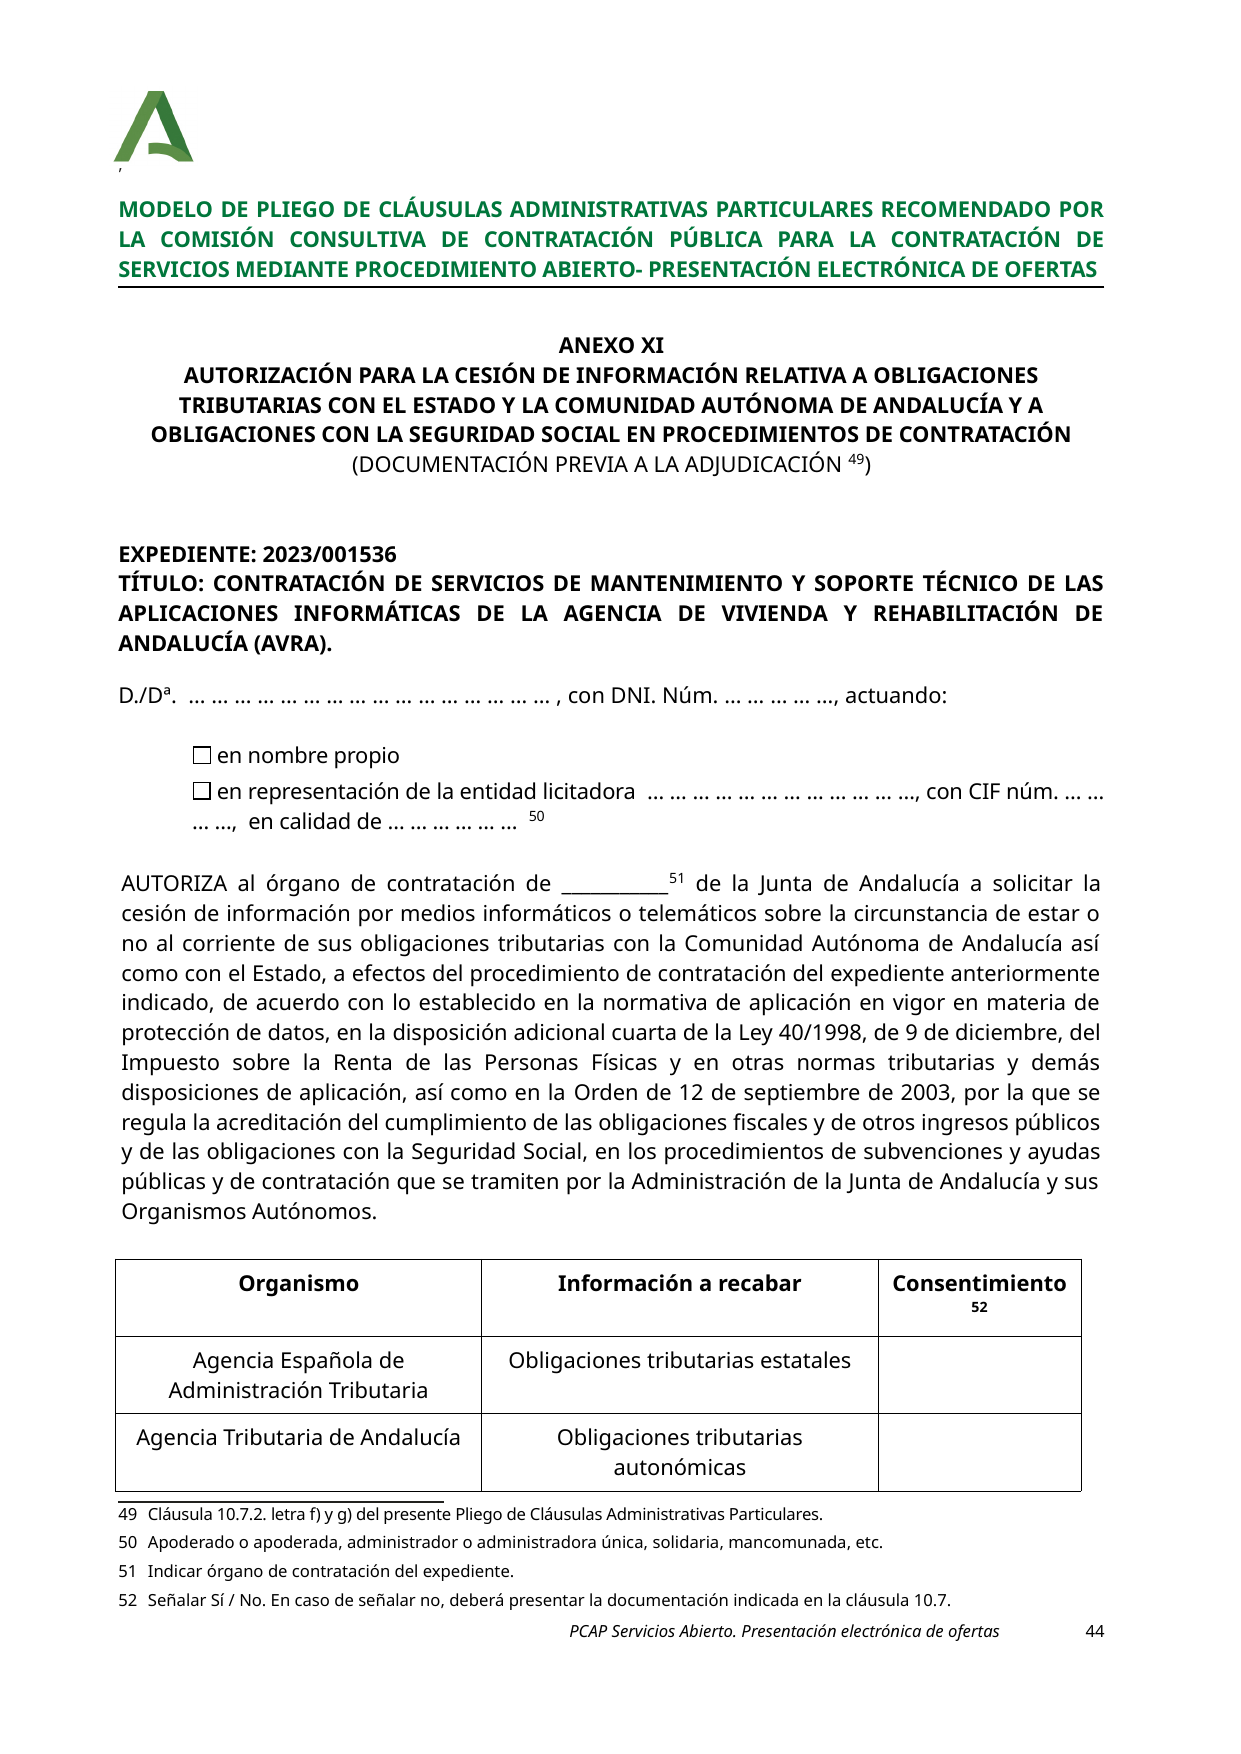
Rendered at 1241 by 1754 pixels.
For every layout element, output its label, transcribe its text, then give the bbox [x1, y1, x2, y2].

text Cláusula 10.7.2. letra f) y g) del presente Pliego de Cláusulas Administrativas Particulares. [118, 1502, 1104, 1525]
table_header Información a recabar [482, 1260, 878, 1336]
table_cell [879, 1414, 1081, 1491]
table_cell Agencia Tributaria de Andalucía [116, 1414, 481, 1491]
table_header Organismo [116, 1260, 481, 1336]
text EXPEDIENTE: 2023/001536 [118, 539, 1104, 568]
text D./Dª. … … … … … … … … … … … … … … … … , con DNI. Núm. … … … … …, actuando: [118, 681, 1104, 710]
text en nombre propio [192, 740, 1104, 770]
text en representación de la entidad licitadora … … … … … … … … … … … …, con CIF núm. … … … …, en calidad de … … … … … … [192, 776, 1104, 836]
table_header Consentimiento [879, 1260, 1081, 1336]
text Indicar órgano de contratación del expediente. [118, 1559, 1104, 1582]
text AUTORIZACIÓN PARA LA CESIÓN DE INFORMACIÓN RELATIVA A OBLIGACIONES TRIBUTARIAS CON EL ESTADO Y LA COMUNIDAD AUTÓNOMA DE ANDALUCÍA Y A OBLIGACIONES CON LA SEGURIDAD SOCIAL EN PROCEDIMIENTOS DE CONTRATACIÓN [118, 360, 1104, 449]
table_cell Obligaciones tributarias autonómicas [482, 1414, 878, 1491]
text AUTORIZA al órgano de contratación de ___________ de la Junta de Andalucía a solicitar la cesión de información por medios informáticos o telemáticos sobre la circunstancia de estar o no al corriente de sus obligaciones tributarias con la Comunidad Autónoma de Andalucía así como con el Estado, a efectos del procedimiento de contratación del expediente anteriormente indicado, de acuerdo con lo establecido en la normativa de aplicación en vigor en materia de protección de datos, en la disposición adicional cuarta de la Ley 40/1998, de 9 de diciembre, del Impuesto sobre la Renta de las Personas Físicas y en otras normas tributarias y demás disposiciones de aplicación, así como en la Orden de 12 de septiembre de 2003, por la que se regula la acreditación del cumplimiento de las obligaciones fiscales y de otros ingresos públicos y de las obligaciones con la Seguridad Social, en los procedimientos de subvenciones y ayudas públicas y de contratación que se tramiten por la Administración de la Junta de Andalucía y sus Organismos Autónomos. [118, 865, 1104, 1226]
text MODELO DE PLIEGO DE CLÁUSULAS ADMINISTRATIVAS PARTICULARES RECOMENDADO POR LA COMISIÓN CONSULTIVA DE CONTRATACIÓN PÚBLICA PARA LA CONTRATACIÓN DE SERVICIOS MEDIANTE PROCEDIMIENTO ABIERTO- PRESENTACIÓN ELECTRÓNICA DE OFERTAS [118, 194, 1104, 286]
text (DOCUMENTACIÓN PREVIA A LA ADJUDICACIÓN ) [118, 449, 1104, 479]
picture [109, 86, 198, 166]
table_cell [879, 1337, 1081, 1413]
table_cell Obligaciones tributarias estatales [482, 1337, 878, 1413]
table_cell Agencia Española de Administración Tributaria [116, 1337, 481, 1413]
text ANEXO XI [118, 330, 1104, 360]
text Apoderado o apoderada, administrador o administradora única, solidaria, mancomunada, etc. [118, 1531, 1104, 1554]
text TÍTULO: CONTRATACIÓN DE SERVICIOS DE MANTENIMIENTO Y SOPORTE TÉCNICO DE LAS APLICACIONES INFORMÁTICAS DE LA AGENCIA DE VIVIENDA Y REHABILITACIÓN DE ANDALUCÍA (AVRA). [118, 568, 1104, 658]
